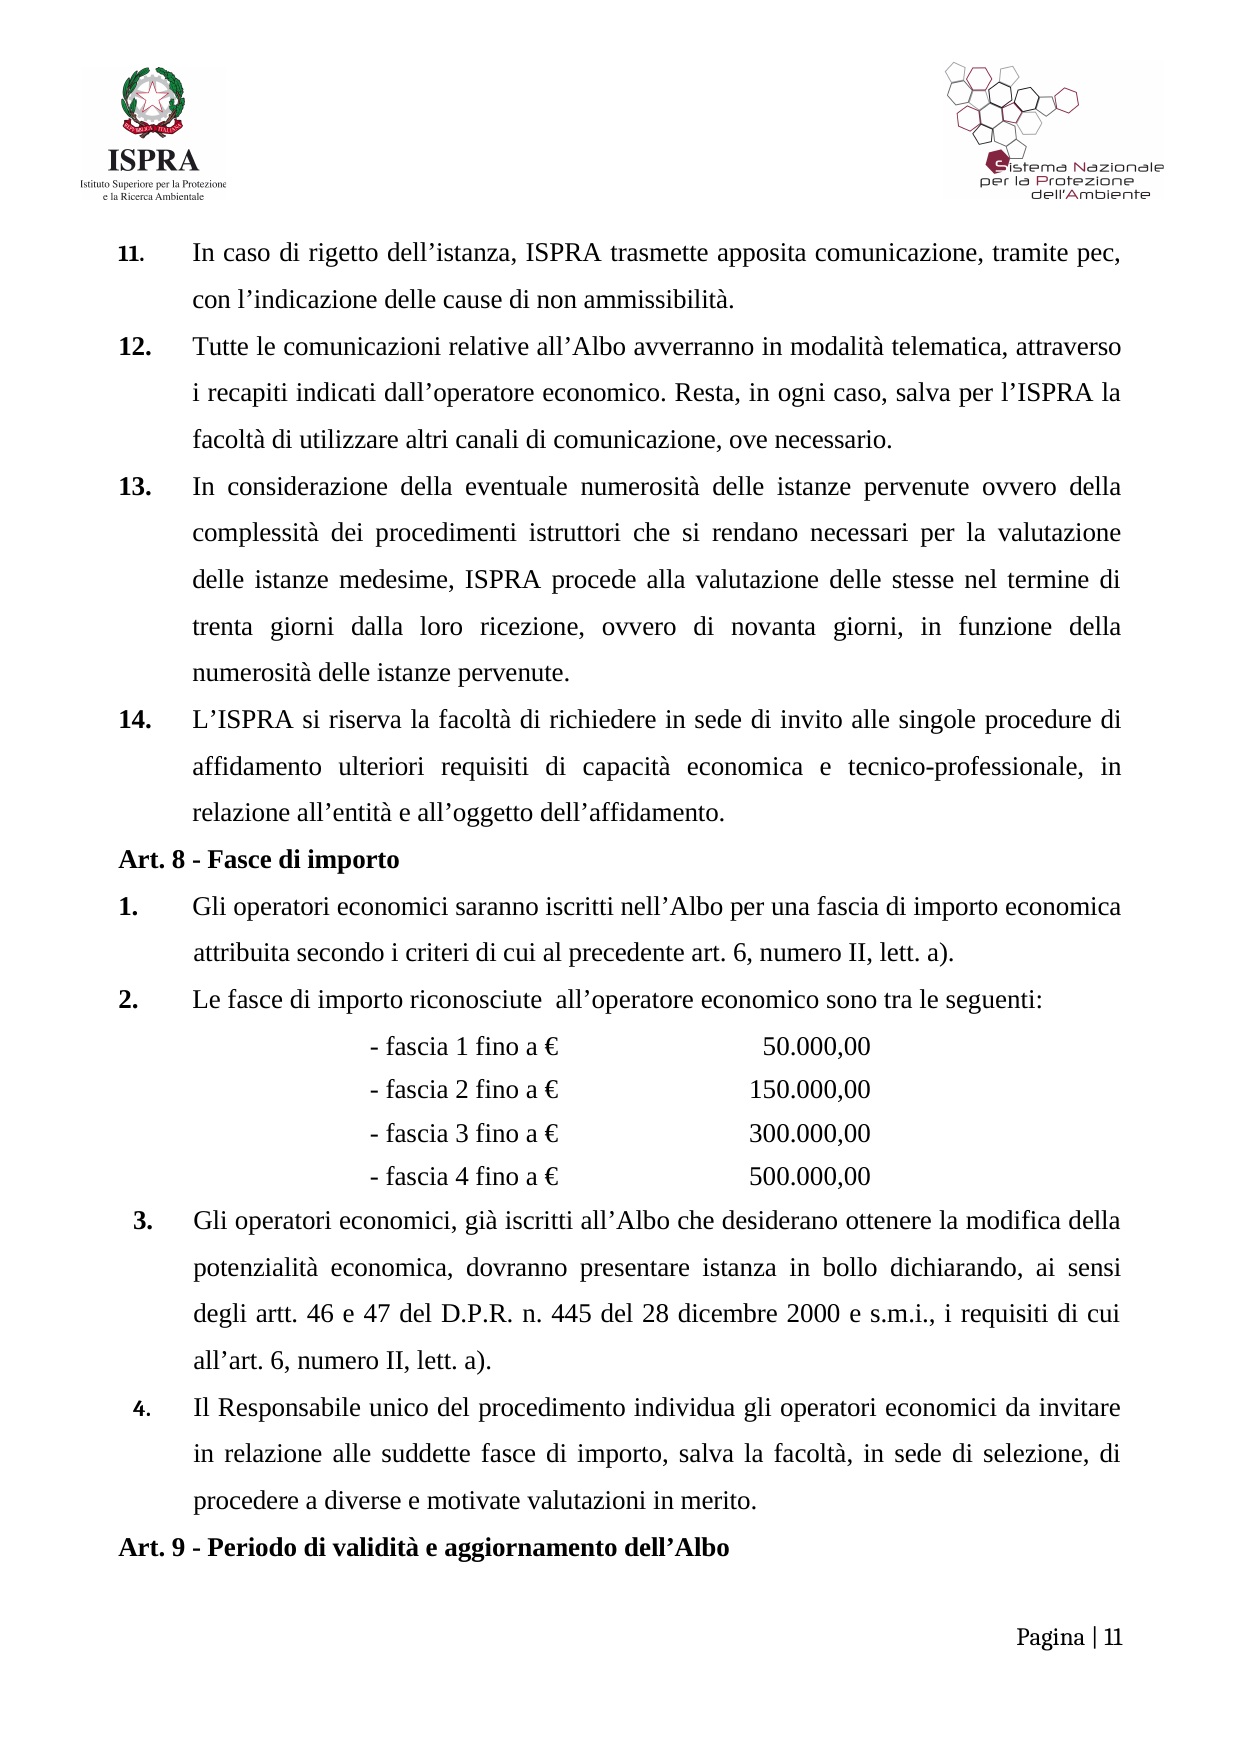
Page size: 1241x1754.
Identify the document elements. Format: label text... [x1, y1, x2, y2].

list In caso di rigetto dell’istanza, ISPRA trasmette apposita comunicazione, tramite pec, con l’indicazione delle cause di non ammissibilità. [118, 236, 1122, 314]
table_cell - fascia 4 fino a € [362, 1161, 650, 1204]
picture [943, 60, 1164, 199]
table_cell 500.000,00 [650, 1161, 878, 1204]
table_cell 150.000,00 [650, 1073, 878, 1117]
list Le fasce di importo riconosciute all’operatore economico sono tra le seguenti: [118, 983, 1122, 1014]
text Art. 8 - Fasce di importo [118, 843, 1122, 874]
table_cell 300.000,00 [650, 1117, 878, 1161]
list In considerazione della eventuale numerosità delle istanze pervenute ovvero della complessità dei procedimenti istruttori che si rendano necessari per la valutazione delle istanze medesime, ISPRA procede alla valutazione delle stesse nel termine di trenta giorni dalla loro ricezione, ovvero di novanta giorni, in funzione della numerosità delle istanze pervenute. [118, 469, 1122, 687]
list Gli operatori economici, già iscritti all’Albo che desiderano ottenere la modifica della potenzialità economica, dovranno presentare istanza in bollo dichiarando, ai sensi degli artt. 46 e 47 del D.P.R. n. 445 del 28 dicembre 2000 e s.m.i., i requisiti di cui all’art. 6, numero II, lett. a). [133, 1204, 1122, 1375]
list Il Responsabile unico del procedimento individua gli operatori economici da invitare in relazione alle suddette fasce di importo, salva la facoltà, in sede di selezione, di procedere a diverse e motivate valutazioni in merito. [133, 1391, 1122, 1515]
text Art. 9 - Periodo di validità e aggiornamento dell’Albo [118, 1531, 1122, 1562]
list Tutte le comunicazioni relative all’Albo avverranno in modalità telematica, attraverso i recapiti indicati dall’operatore economico. Resta, in ogni caso, salva per l’ISPRA la facoltà di utilizzare altri canali di comunicazione, ove necessario. [118, 329, 1122, 454]
table_cell - fascia 3 fino a € [362, 1117, 650, 1161]
table_cell - fascia 2 fino a € [362, 1073, 650, 1117]
table_header 50.000,00 [650, 1030, 878, 1073]
list L’ISPRA si riserva la facoltà di richiedere in sede di invito alle singole procedure di affidamento ulteriori requisiti di capacità economica e tecnico-professionale, in relazione all’entità e all’oggetto dell’affidamento. [118, 703, 1122, 827]
list Gli operatori economici saranno iscritti nell’Albo per una fascia di importo economica attribuita secondo i criteri di cui al precedente art. 6, numero II, lett. a). [118, 889, 1122, 967]
picture [80, 67, 227, 200]
table_header - fascia 1 fino a € [362, 1030, 650, 1073]
